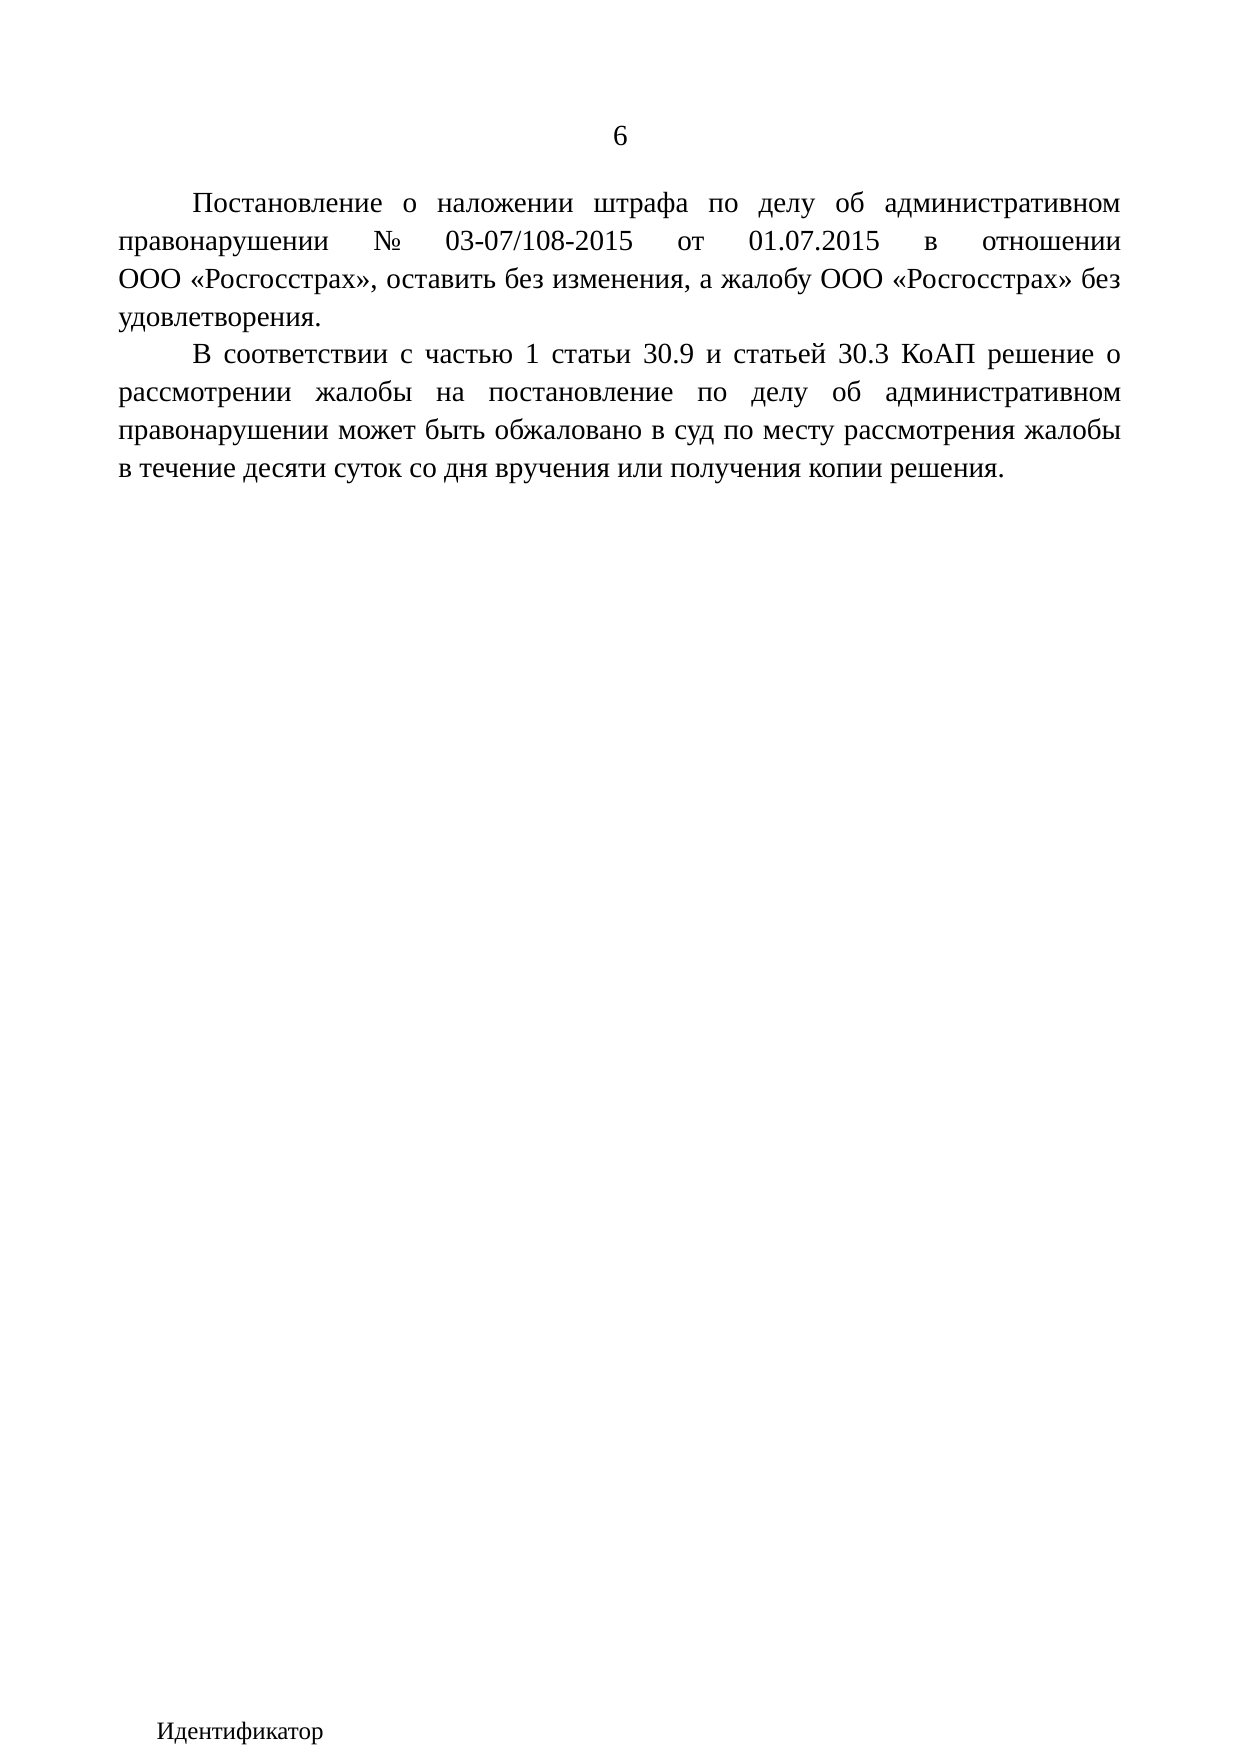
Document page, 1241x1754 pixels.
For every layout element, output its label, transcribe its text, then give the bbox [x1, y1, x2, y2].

text В соответствии с частью 1 статьи 30.9 и статьей 30.3 КоАП решение о рассмотрении жалобы на постановление по делу об административном правонарушении может быть обжаловано в суд по месту рассмотрения жалобы в течение десяти суток со дня вручения или получения копии решения. [118, 332, 1122, 484]
text Постановление о наложении штрафа по делу об административном правонарушении № 03-07/108-2015 от 01.07.2015 в отношении ООО «Росгосстрах», оставить без изменения, а жалобу ООО «Росгосстрах» без удовлетворения. [118, 181, 1122, 332]
